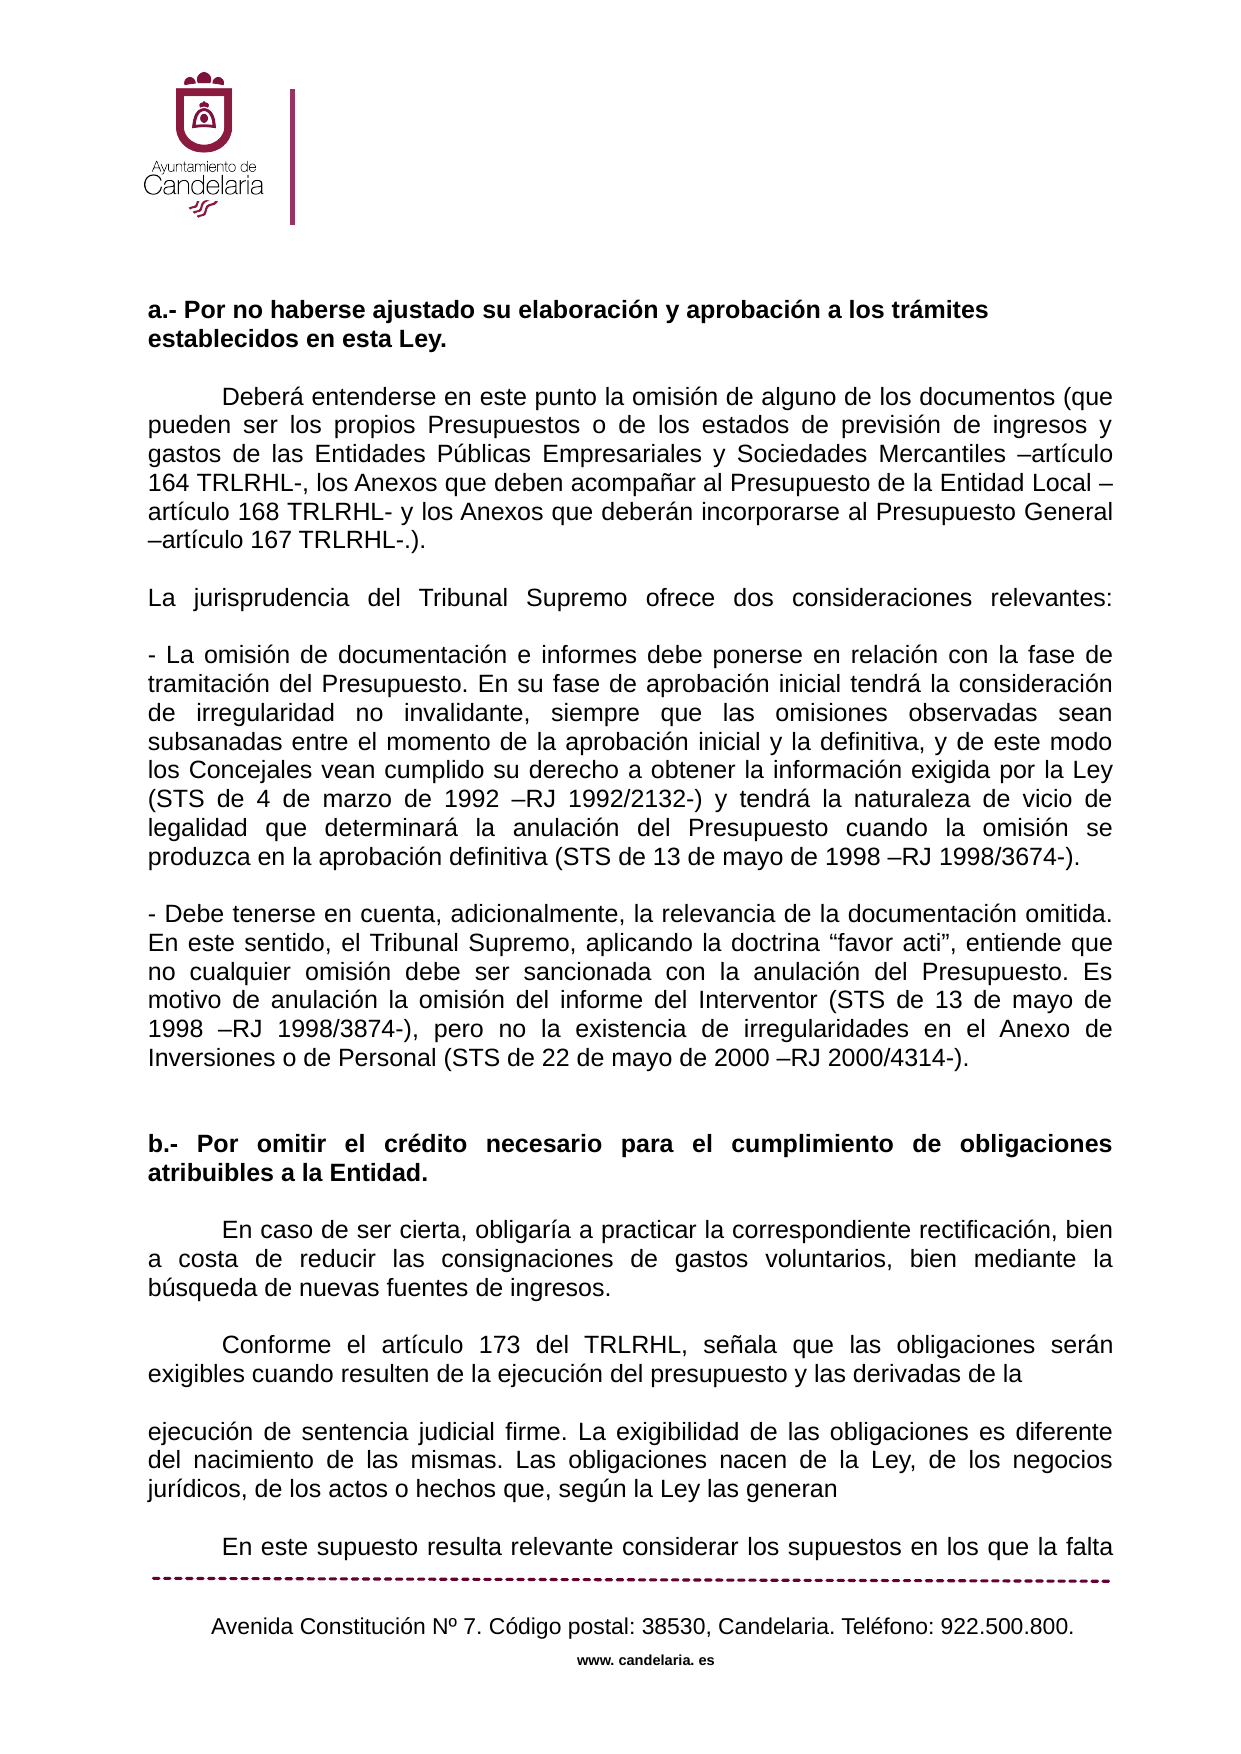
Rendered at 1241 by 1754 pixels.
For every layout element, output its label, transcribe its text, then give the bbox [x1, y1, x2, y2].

text a.- Por no haberse ajustado su elaboración y aprobación a los trámites establecidos en esta Ley. [148, 295, 1144, 382]
text En caso de ser cierta, obligaría a practicar la correspondiente rectificación, bien a costa de reducir las consignaciones de gastos voluntarios, bien mediante la búsqueda de nuevas fuentes de ingresos. [148, 1215, 1114, 1302]
text b.- Por omitir el crédito necesario para el cumplimiento de obligaciones atribuibles a la Entidad. [148, 1129, 1114, 1187]
text En este supuesto resulta relevante considerar los supuestos en los que la falta [148, 1532, 1114, 1560]
text La jurisprudencia del Tribunal Supremo ofrece dos consideraciones relevantes: [148, 583, 1114, 640]
text Deberá entenderse en este punto la omisión de alguno de los documentos (que pueden ser los propios Presupuestos o de los estados de previsión de ingresos y gastos de las Entidades Públicas Empresariales y Sociedades Mercantiles –artículo 164 TRLRHL-, los Anexos que deben acompañar al Presupuesto de la Entidad Local –artículo 168 TRLRHL- y los Anexos que deberán incorporarse al Presupuesto General –artículo 167 TRLRHL-.). [148, 382, 1114, 554]
text - La omisión de documentación e informes debe ponerse en relación con la fase de tramitación del Presupuesto. En su fase de aprobación inicial tendrá la consideración de irregularidad no invalidante, siempre que las omisiones observadas sean subsanadas entre el momento de la aprobación inicial y la definitiva, y de este modo los Concejales vean cumplido su derecho a obtener la información exigida por la Ley (STS de 4 de marzo de 1992 –RJ 1992/2132-) y tendrá la naturaleza de vicio de legalidad que determinará la anulación del Presupuesto cuando la omisión se produzca en la aprobación definitiva (STS de 13 de mayo de 1998 –RJ 1998/3674-). [148, 640, 1114, 870]
text Conforme el artículo 173 del TRLRHL, señala que las obligaciones serán exigibles cuando resulten de la ejecución del presupuesto y las derivadas de la [148, 1330, 1114, 1388]
text ejecución de sentencia judicial firme. La exigibilidad de las obligaciones es diferente del nacimiento de las mismas. Las obligaciones nacen de la Ley, de los negocios jurídicos, de los actos o hechos que, según la Ley las generan [148, 1417, 1114, 1503]
text - Debe tenerse en cuenta, adicionalmente, la relevancia de la documentación omitida. En este sentido, el Tribunal Supremo, aplicando la doctrina “favor acti”, entiende que no cualquier omisión debe ser sancionada con la anulación del Presupuesto. Es motivo de anulación la omisión del informe del Interventor (STS de 13 de mayo de 1998 –RJ 1998/3874-), pero no la existencia de irregularidades en el Anexo de Inversiones o de Personal (STS de 22 de mayo de 2000 –RJ 2000/4314-). [148, 899, 1114, 1072]
